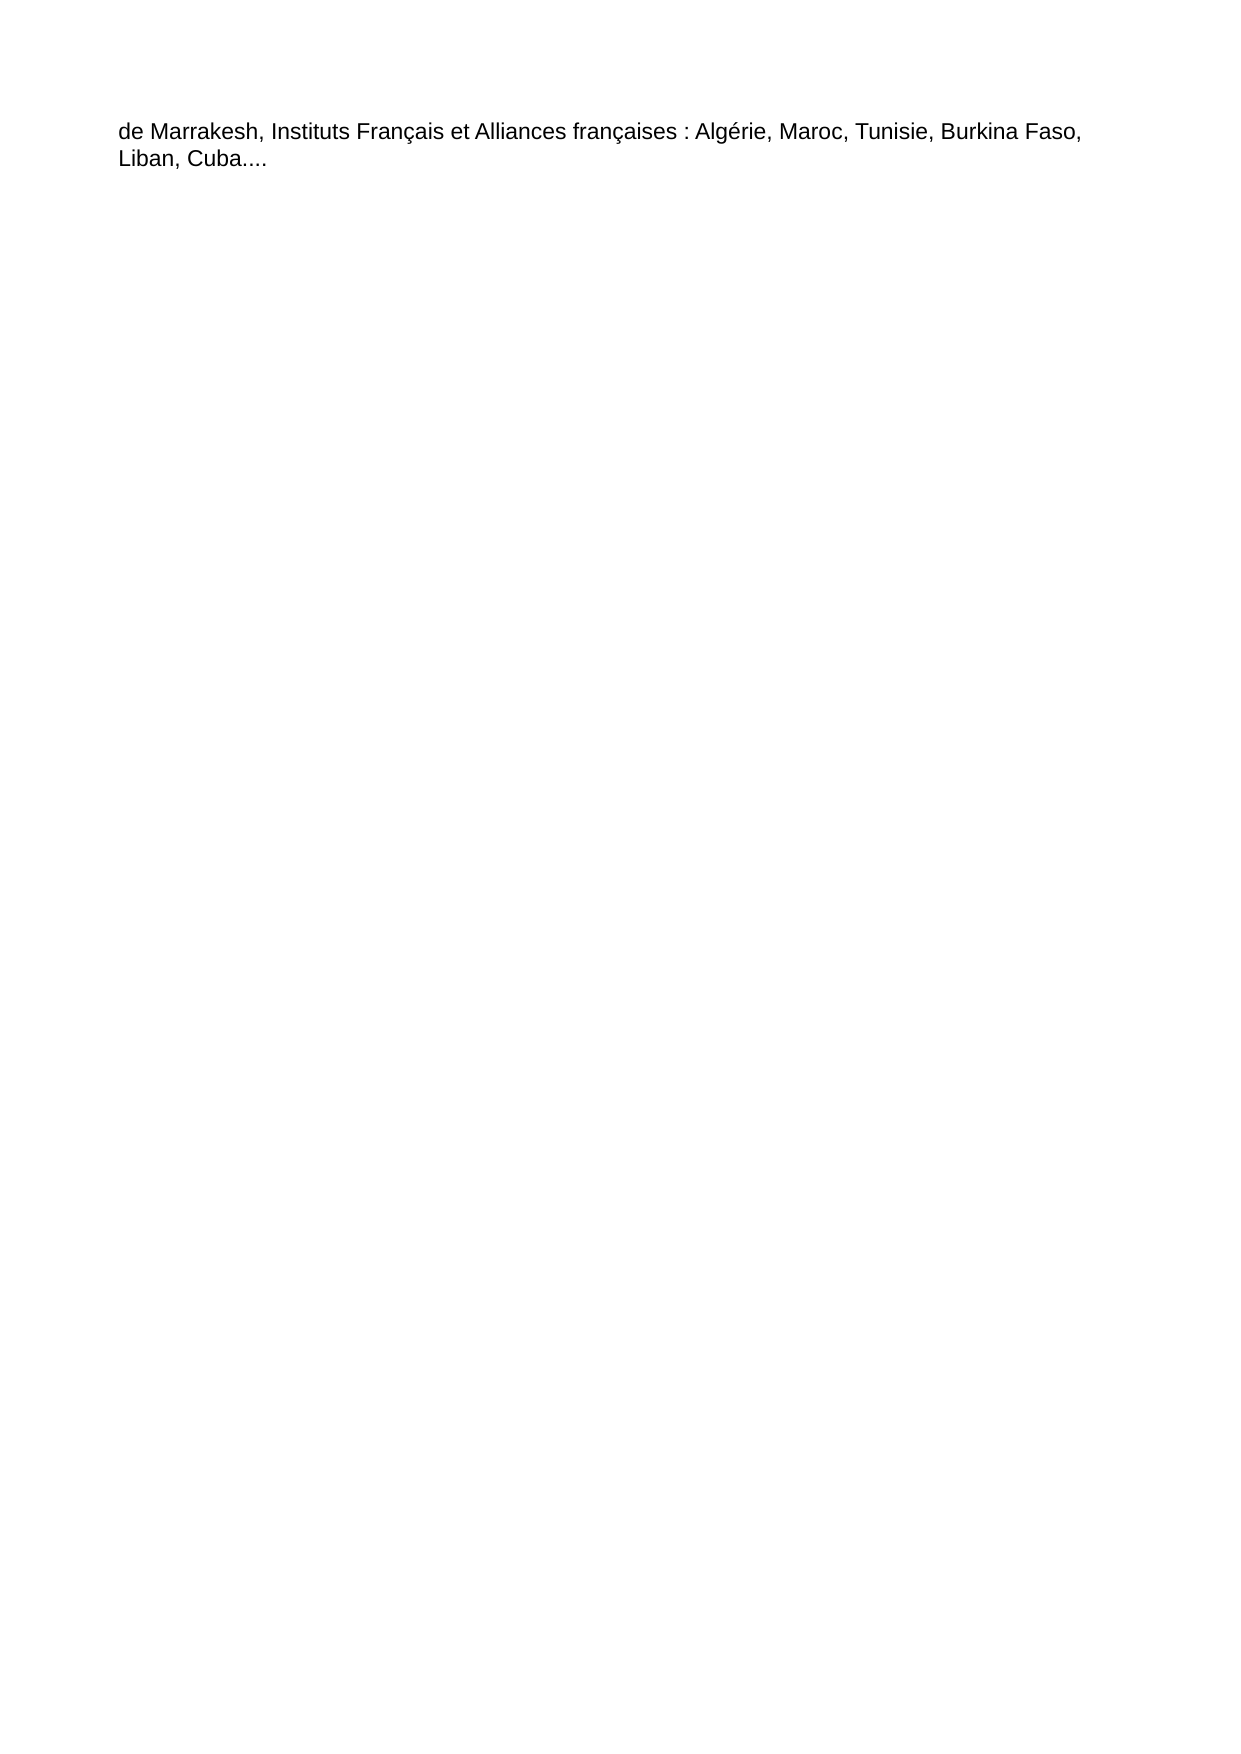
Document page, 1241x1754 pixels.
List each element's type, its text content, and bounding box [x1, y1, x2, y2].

text de Marrakesh, Instituts Français et Alliances françaises : Algérie, Maroc, Tunisie, Burkina Faso, Liban, Cuba.... [118, 118, 1122, 171]
